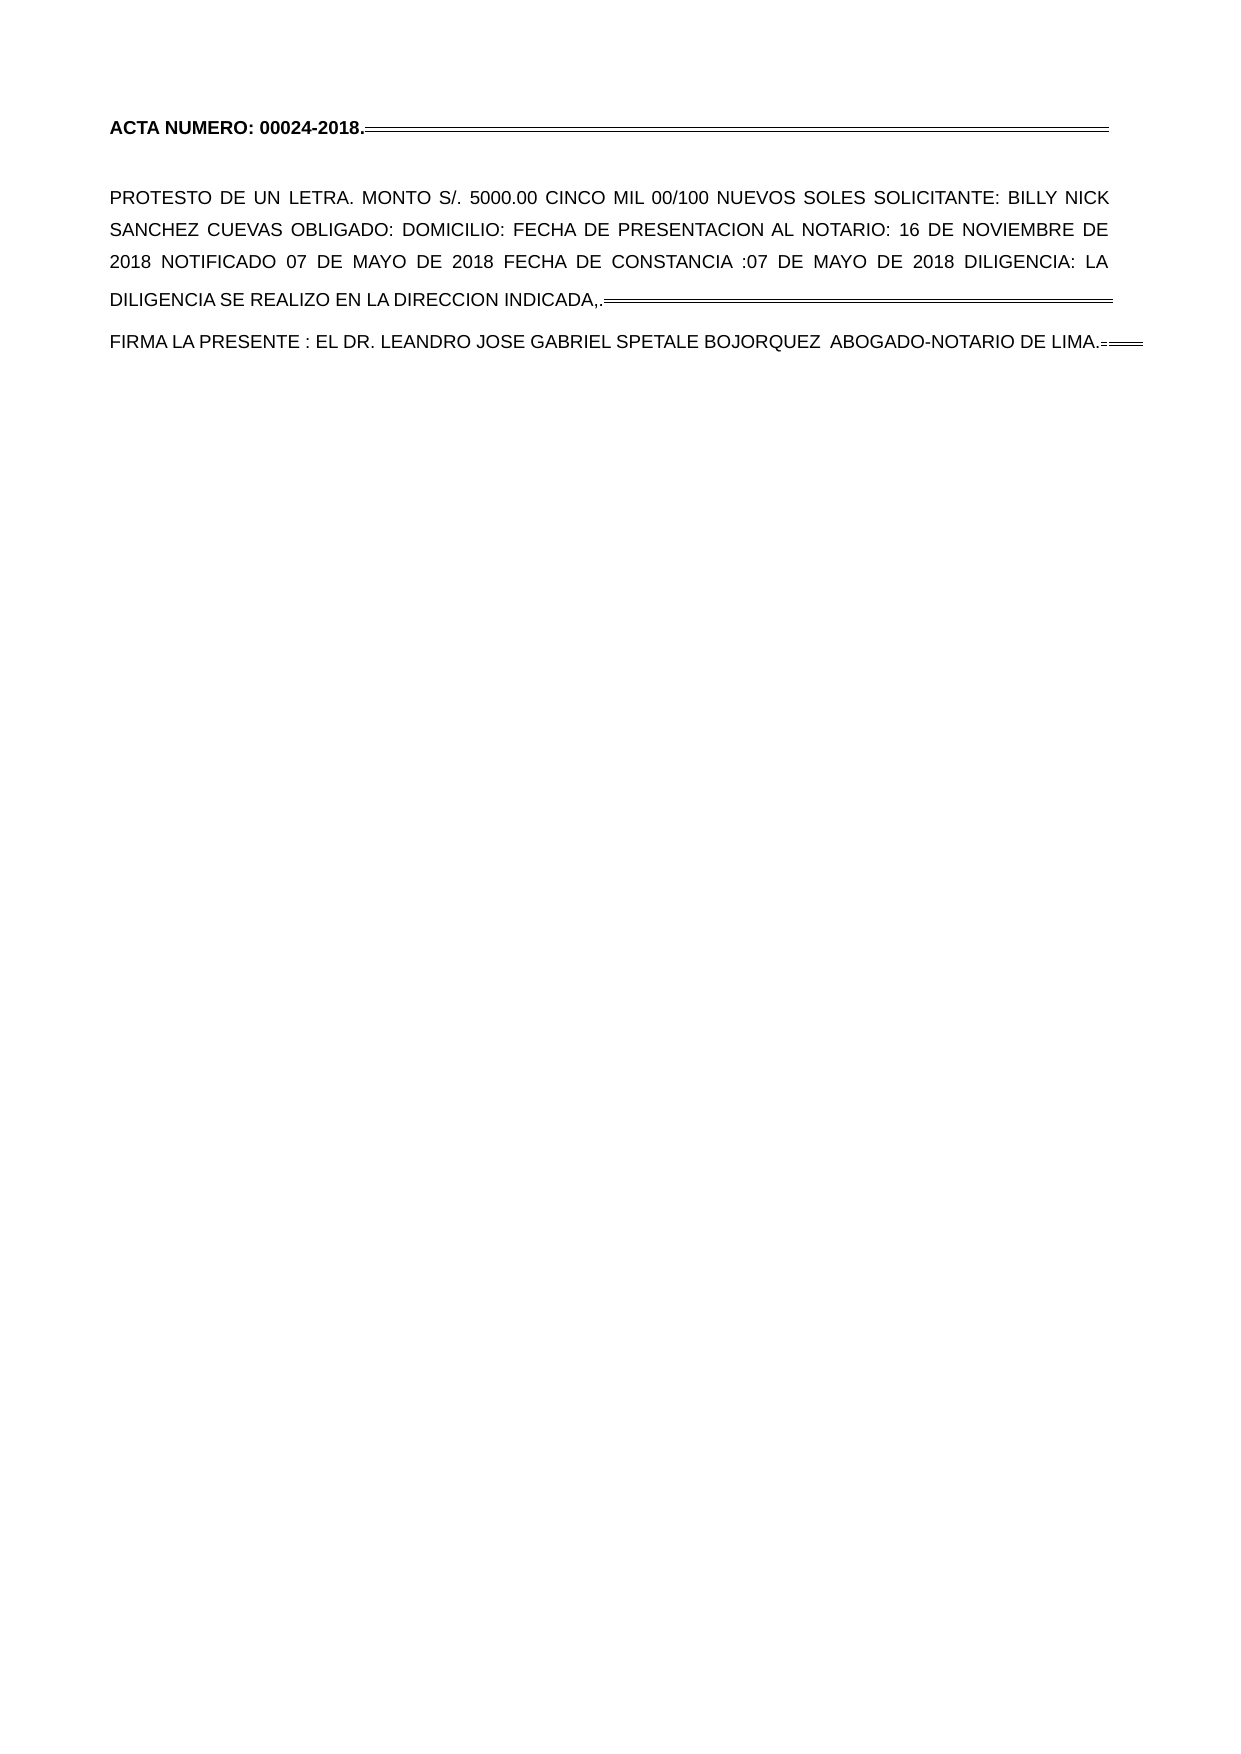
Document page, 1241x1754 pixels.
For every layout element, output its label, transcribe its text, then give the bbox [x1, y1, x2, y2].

text PROTESTO DE UN LETRA. MONTO S/. 5000.00 CINCO MIL 00/100 NUEVOS SOLES SOLICITANTE: BILLY NICK SANCHEZ CUEVAS OBLIGADO: DOMICILIO: FECHA DE PRESENTACION AL NOTARIO: 16 DE NOVIEMBRE DE 2018 NOTIFICADO 07 DE MAYO DE 2018 FECHA DE CONSTANCIA :07 DE MAYO DE 2018 DILIGENCIA: LA DILIGENCIA SE REALIZO EN LA DIRECCION INDICADA,. [109, 187, 1110, 312]
text ACTA NUMERO: 00024-2018. [109, 112, 1110, 140]
text FIRMA LA PRESENTE : EL DR. LEANDRO JOSE GABRIEL SPETALE BOJORQUEZ ABOGADO-NOTARIO DE LIMA. [109, 326, 1110, 355]
